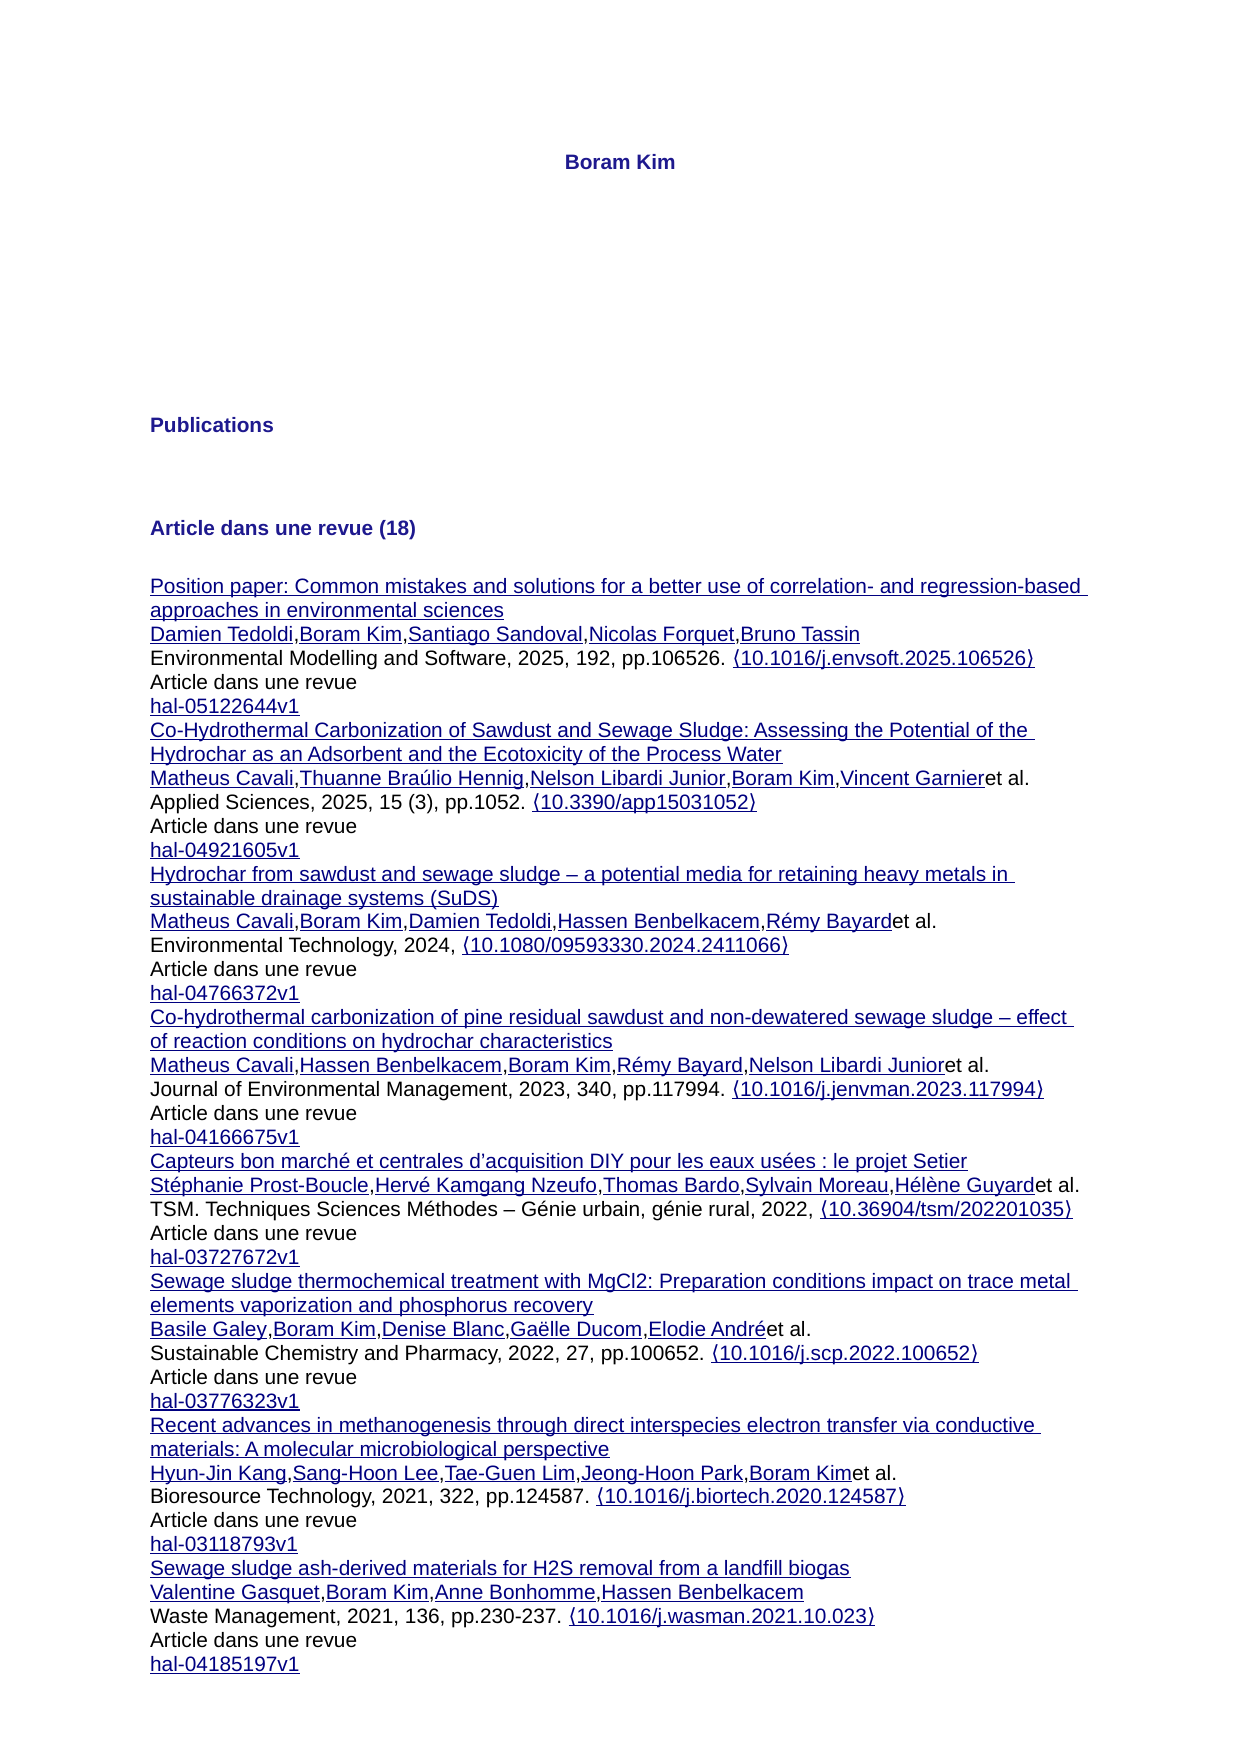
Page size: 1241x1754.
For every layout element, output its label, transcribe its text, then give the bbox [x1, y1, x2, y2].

table_cell Co-hydrothermal carbonization of pine residual sawdust and non-dewatered sewage sludge – effect of reaction conditions on hydrochar characteristics Matheus Cavali,Hassen Benbelkacem,Boram Kim,Rémy Bayard,Nelson Libardi Junioret al. Journal of Environmental Management, 2023, 340, pp.117994. ⟨10.1016/j.jenvman.2023.117994⟩ Article dans une revue hal-04166675v1 [150, 1005, 1090, 1149]
table_cell Capteurs bon marché et centrales d’acquisition DIY pour les eaux usées : le projet Setier Stéphanie Prost-Boucle,Hervé Kamgang Nzeufo,Thomas Bardo,Sylvain Moreau,Hélène Guyardet al. TSM. Techniques Sciences Méthodes – Génie urbain, génie rural, 2022, ⟨10.36904/tsm/202201035⟩ Article dans une revue hal-03727672v1 [150, 1149, 1090, 1269]
table_cell Recent advances in methanogenesis through direct interspecies electron transfer via conductive materials: A molecular microbiological perspective Hyun-Jin Kang,Sang-Hoon Lee,Tae-Guen Lim,Jeong-Hoon Park,Boram Kimet al. Bioresource Technology, 2021, 322, pp.124587. ⟨10.1016/j.biortech.2020.124587⟩ Article dans une revue hal-03118793v1 [150, 1413, 1090, 1556]
table_cell Co-Hydrothermal Carbonization of Sawdust and Sewage Sludge: Assessing the Potential of the Hydrochar as an Adsorbent and the Ecotoxicity of the Process Water Matheus Cavali,Thuanne Braúlio Hennig,Nelson Libardi Junior,Boram Kim,Vincent Garnieret al. Applied Sciences, 2025, 15 (3), pp.1052. ⟨10.3390/app15031052⟩ Article dans une revue hal-04921605v1 [150, 718, 1090, 861]
subtitle Article dans une revue (18) [150, 516, 1090, 539]
table_cell Sewage sludge thermochemical treatment with MgCl2: Preparation conditions impact on trace metal elements vaporization and phosphorus recovery Basile Galey,Boram Kim,Denise Blanc,Gaëlle Ducom,Elodie Andréet al. Sustainable Chemistry and Pharmacy, 2022, 27, pp.100652. ⟨10.1016/j.scp.2022.100652⟩ Article dans une revue hal-03776323v1 [150, 1269, 1090, 1412]
subtitle Publications [150, 412, 1090, 436]
subtitle Boram Kim [150, 150, 1090, 174]
table_header Position paper: Common mistakes and solutions for a better use of correlation- and regression-based approaches in environmental sciences Damien Tedoldi,Boram Kim,Santiago Sandoval,Nicolas Forquet,Bruno Tassin Environmental Modelling and Software, 2025, 192, pp.106526. ⟨10.1016/j.envsoft.2025.106526⟩ Article dans une revue hal-05122644v1 [150, 574, 1090, 718]
table_cell Sewage sludge ash-derived materials for H2S removal from a landfill biogas Valentine Gasquet,Boram Kim,Anne Bonhomme,Hassen Benbelkacem Waste Management, 2021, 136, pp.230-237. ⟨10.1016/j.wasman.2021.10.023⟩ Article dans une revue hal-04185197v1 [150, 1556, 1090, 1676]
table_cell Hydrochar from sawdust and sewage sludge – a potential media for retaining heavy metals in sustainable drainage systems (SuDS) Matheus Cavali,Boram Kim,Damien Tedoldi,Hassen Benbelkacem,Rémy Bayardet al. Environmental Technology, 2024, ⟨10.1080/09593330.2024.2411066⟩ Article dans une revue hal-04766372v1 [150, 861, 1090, 1005]
